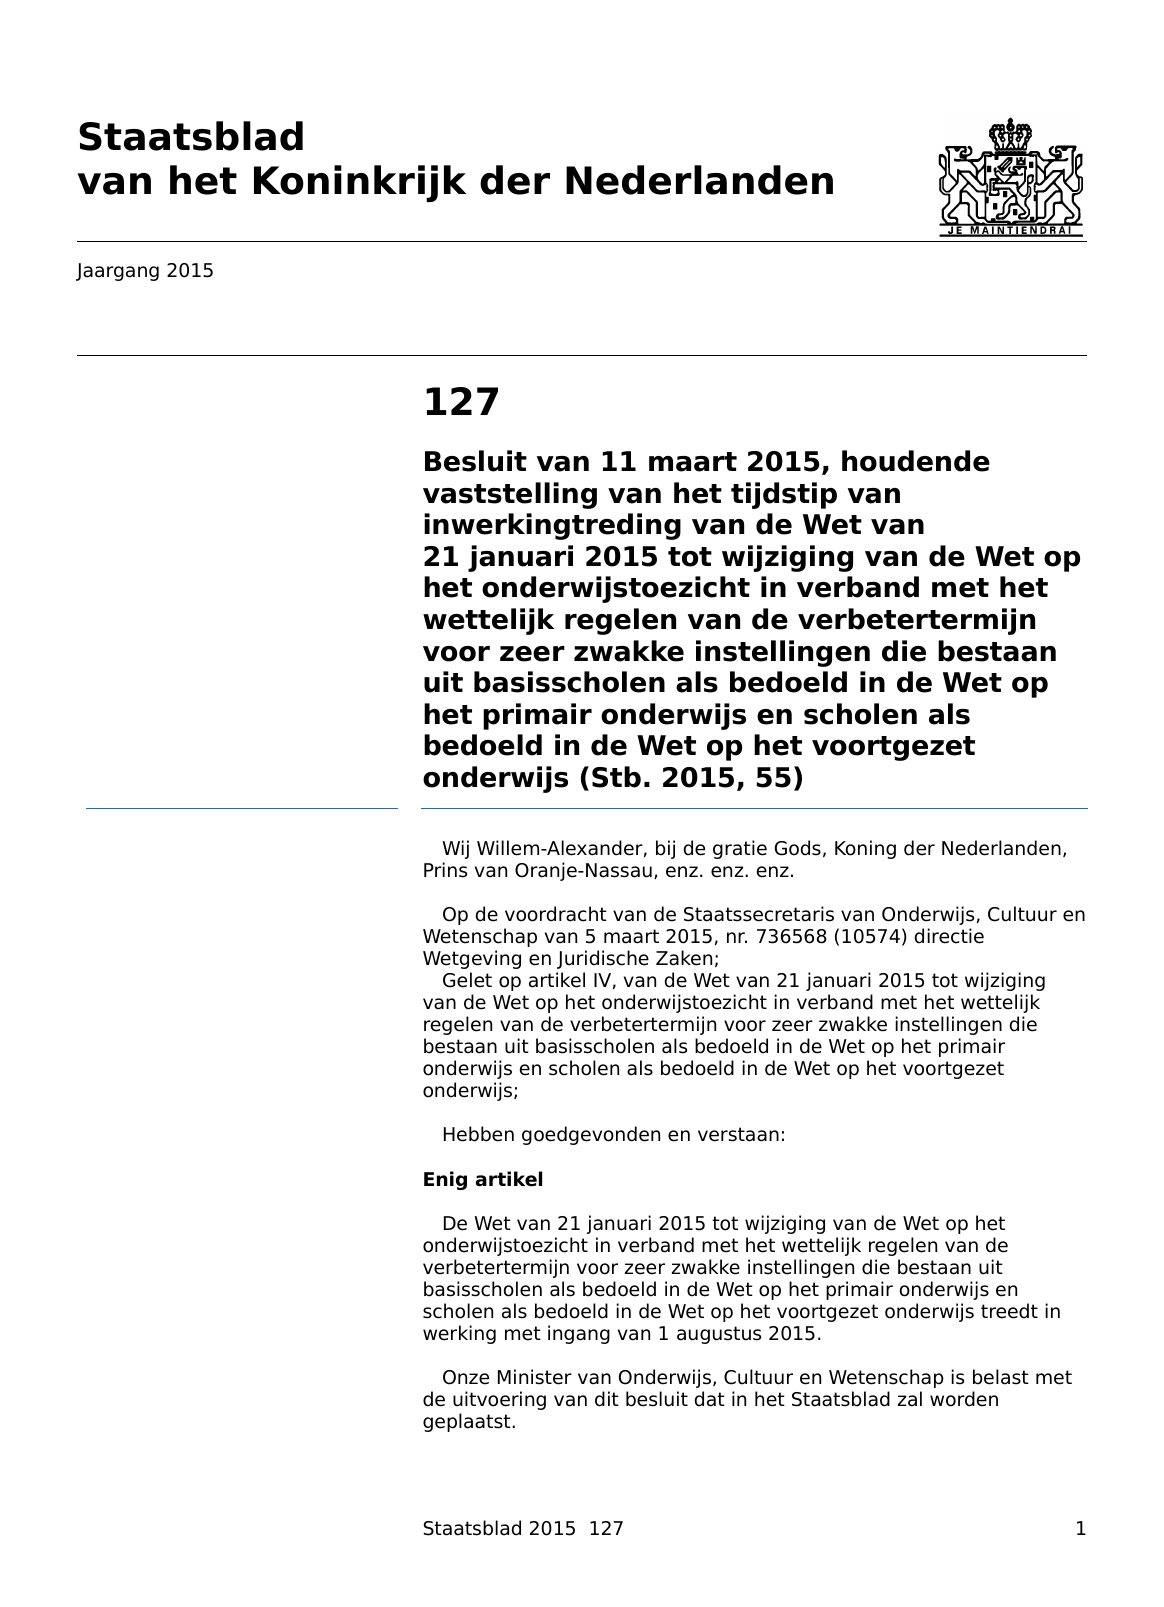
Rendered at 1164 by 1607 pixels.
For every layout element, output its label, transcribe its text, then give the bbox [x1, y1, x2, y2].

table_header Staatsblad van het Koninkrijk der Nederlanden [77, 100, 886, 241]
table_cell Jaargang 2015 [77, 242, 1087, 355]
text De Wet van 21 januari 2015 tot wijziging van de Wet op het onderwijstoezicht in verband met het wettelijk regelen van de verbetertermijn voor zeer zwakke instellingen die bestaan uit basisscholen als bedoeld in de Wet op het primair onderwijs en scholen als bedoeld in de Wet op het voortgezet onderwijs treedt in werking met ingang van 1 augustus 2015. [422, 1213, 1087, 1344]
picture [936, 115, 1087, 240]
text Op de voordracht van de Staatssecretaris van Onderwijs, Cultuur en Wetenschap van 5 maart 2015, nr. 736568 (10574) directie Wetgeving en Juridische Zaken; [422, 904, 1087, 970]
text Besluit van 11 maart 2015, houdende vaststelling van het tijdstip van inwerkingtreding van de Wet van 21 januari 2015 tot wijziging van de Wet op het onderwijstoezicht in verband met het wettelijk regelen van de verbetertermijn voor zeer zwakke instellingen die bestaan uit basisscholen als bedoeld in de Wet op het primair onderwijs en scholen als bedoeld in de Wet op het voortgezet onderwijs (Stb. 2015, 55) [422, 447, 1087, 794]
subtitle 127 [422, 381, 1087, 424]
subtitle Enig artikel [422, 1168, 1087, 1190]
text Wij Willem-Alexander, bij de gratie Gods, Koning der Nederlanden, Prins van Oranje-Nassau, enz. enz. enz. [422, 838, 1087, 882]
text Hebben goedgevonden en verstaan: [422, 1124, 1087, 1146]
text Gelet op artikel IV, van de Wet van 21 januari 2015 tot wijziging van de Wet op het onderwijstoezicht in verband met het wettelijk regelen van de verbetertermijn voor zeer zwakke instellingen die bestaan uit basisscholen als bedoeld in de Wet op het primair onderwijs en scholen als bedoeld in de Wet op het voortgezet onderwijs; [422, 970, 1087, 1102]
text Onze Minister van Onderwijs, Cultuur en Wetenschap is belast met de uitvoering van dit besluit dat in het Staatsblad zal worden geplaatst. [422, 1367, 1087, 1433]
table_header [886, 100, 1087, 241]
